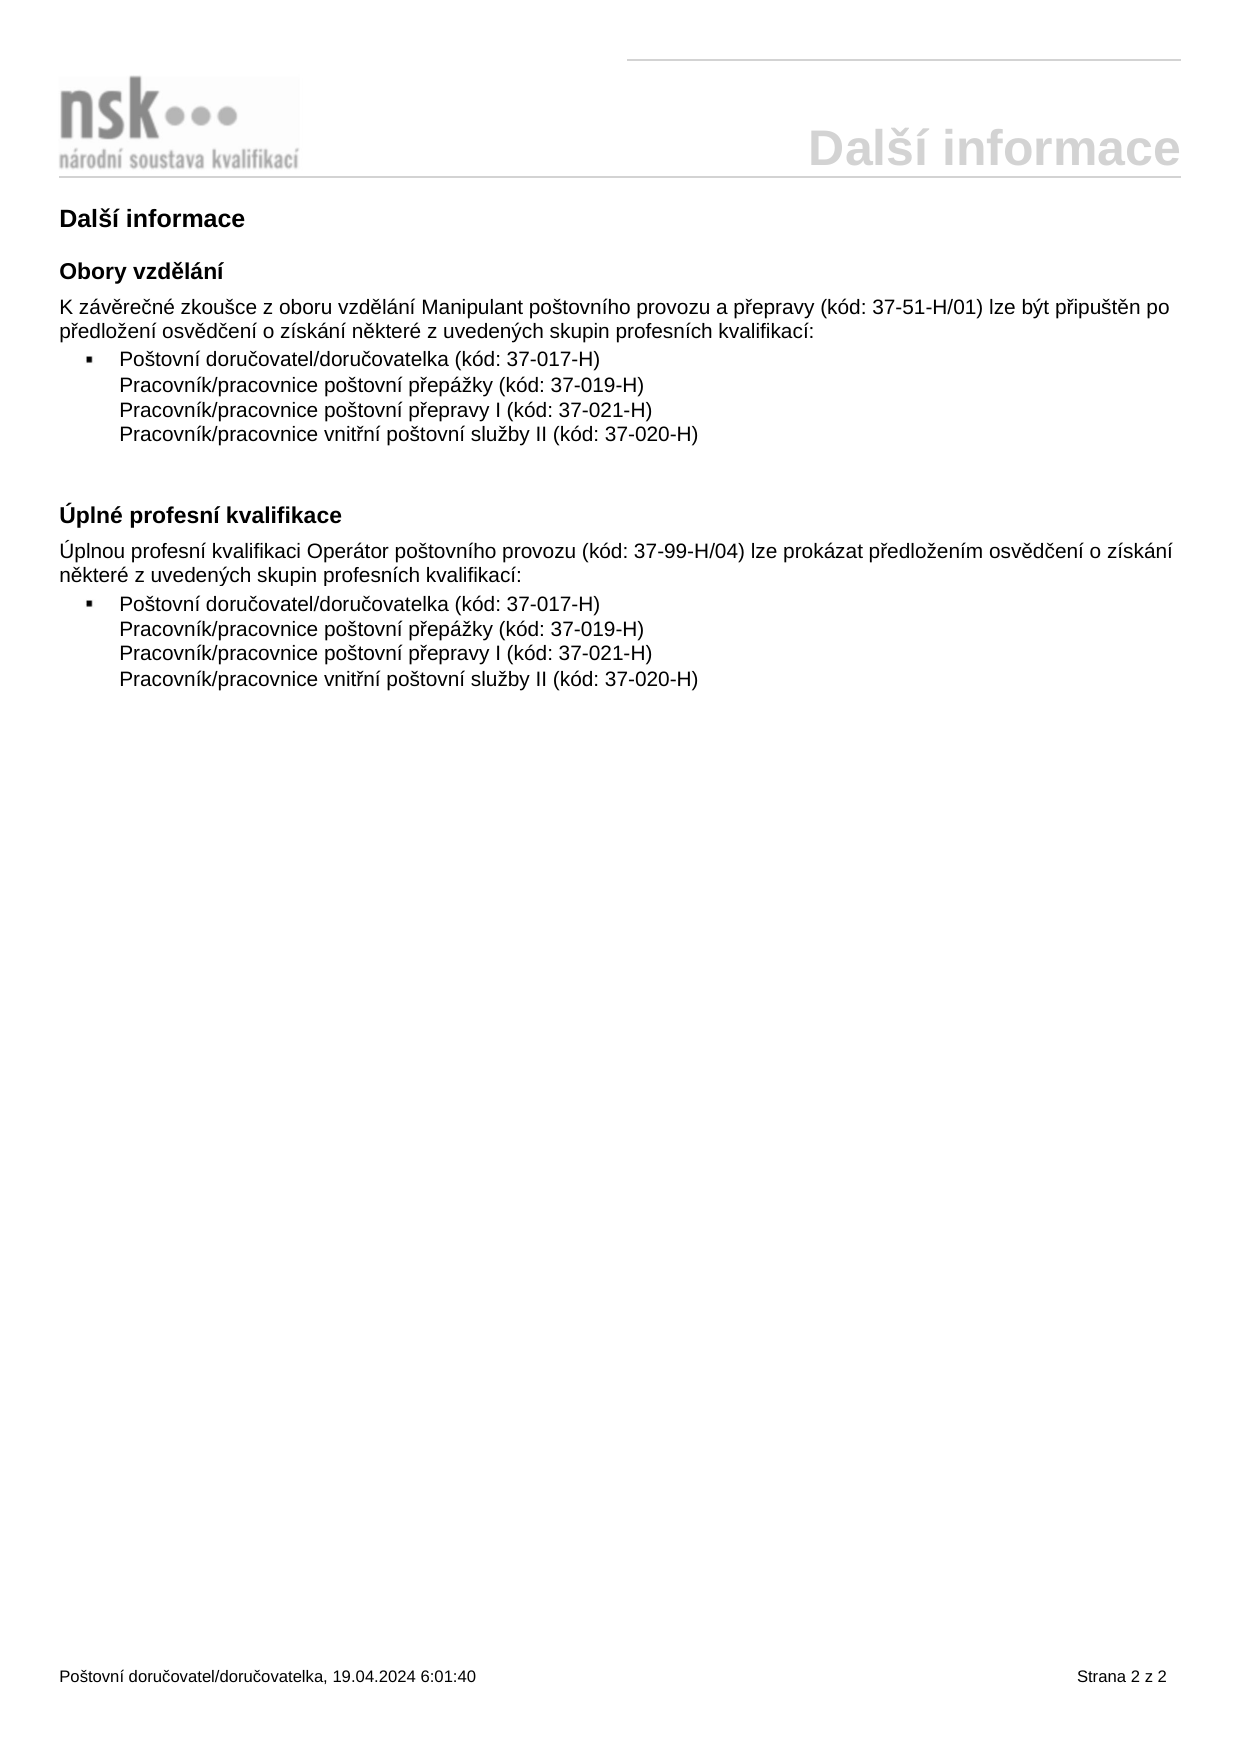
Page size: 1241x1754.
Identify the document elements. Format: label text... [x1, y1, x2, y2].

table_cell [627, 1491, 861, 1658]
table_cell [1167, 479, 1181, 491]
table_cell [119, 690, 482, 723]
table_cell [1167, 343, 1181, 347]
table_cell [861, 236, 1167, 248]
table_cell K závěrečné zkoušce z oboru vzdělání Manipulant poštovního provozu a přepravy (kód: 37-51-H/01) lze být připuštěn po předložení osvědčení o získání některé z uvedených skupin profesních kvalifikací: [59, 295, 1181, 343]
table_cell [482, 690, 619, 723]
table_cell [627, 236, 861, 248]
table_cell [620, 59, 627, 170]
table_cell [619, 1024, 627, 1323]
table_cell Úplné profesní kvalifikace [59, 491, 1181, 539]
table_cell [59, 586, 119, 591]
table_cell [1167, 194, 1181, 200]
table_cell [59, 343, 119, 347]
table_cell [619, 586, 627, 592]
table_cell [59, 641, 119, 666]
table_cell [1167, 1324, 1181, 1491]
table_cell [861, 343, 1167, 347]
table_cell Poštovní doručovatel/doručovatelka (kód: 37-017-H) [119, 347, 1181, 373]
table_cell [619, 690, 627, 723]
table_cell [119, 343, 482, 347]
table_cell [482, 1024, 619, 1323]
table_cell [1167, 1658, 1181, 1694]
table_cell [627, 343, 861, 347]
table_cell [59, 194, 119, 200]
table_cell Pracovník/pracovnice poštovní přepážky (kód: 37-019-H) [119, 373, 1181, 398]
table_cell [1167, 1491, 1181, 1658]
table_cell [119, 479, 482, 491]
table_cell [861, 479, 1167, 491]
table_cell [1167, 236, 1181, 248]
table_cell [482, 448, 619, 479]
table_cell [482, 1491, 619, 1658]
table_cell [59, 178, 1181, 194]
table_cell [627, 690, 861, 723]
table_cell [861, 1491, 1167, 1658]
table_cell [119, 724, 482, 1023]
table_cell [482, 586, 619, 592]
table_cell [59, 398, 119, 422]
table_cell [627, 724, 861, 1023]
table_cell [619, 724, 627, 1023]
table_cell [59, 236, 119, 248]
table_cell [861, 1324, 1167, 1491]
table_cell Poštovní doručovatel/doručovatelka, 19.04.2024 6:01:40 [59, 1658, 861, 1694]
table_cell [619, 170, 627, 176]
table_cell [1167, 690, 1181, 723]
table_cell [482, 343, 619, 347]
table_cell Pracovník/pracovnice poštovní přepážky (kód: 37-019-H) [119, 617, 1181, 641]
table_cell [482, 236, 619, 248]
table_cell [59, 448, 119, 479]
table_cell [861, 690, 1167, 723]
table_cell [119, 171, 482, 176]
table_cell [482, 194, 619, 200]
table_cell Poštovní doručovatel/doručovatelka (kód: 37-017-H) [119, 592, 1181, 617]
table_cell Pracovník/pracovnice vnitřní poštovní služby II (kód: 37-020-H) [119, 666, 1181, 690]
picture [58, 59, 620, 171]
table_cell [482, 171, 619, 176]
table_cell [119, 1324, 482, 1491]
table_cell [619, 1491, 627, 1658]
table_cell [627, 1024, 861, 1323]
table_cell [119, 236, 482, 248]
table_cell [1167, 586, 1181, 592]
table_cell [861, 1024, 1167, 1323]
table_cell [1167, 448, 1181, 479]
table_cell [627, 1324, 861, 1491]
table_cell [59, 666, 119, 690]
table_cell [619, 479, 627, 491]
table_cell [1167, 724, 1181, 1023]
table_cell [59, 1324, 119, 1491]
table_cell [59, 724, 119, 1023]
picture [59, 347, 119, 372]
table_cell [59, 422, 119, 448]
table_cell [119, 194, 482, 200]
table_cell Další informace [59, 200, 1181, 236]
table_cell [59, 1491, 119, 1658]
table_cell [59, 479, 119, 491]
table_cell [1167, 1024, 1181, 1323]
table_cell [861, 724, 1167, 1023]
table_cell [59, 617, 119, 641]
table_cell [59, 690, 119, 723]
table_cell [482, 479, 619, 491]
table_cell Pracovník/pracovnice vnitřní poštovní služby II (kód: 37-020-H) [119, 422, 1181, 448]
table_cell [59, 373, 119, 398]
table_cell Pracovník/pracovnice poštovní přepravy I (kód: 37-021-H) [119, 398, 1181, 422]
table_cell [119, 1491, 482, 1658]
table_cell [119, 448, 482, 479]
table_cell [861, 448, 1167, 479]
table_cell [627, 448, 861, 479]
table_cell [119, 1024, 482, 1323]
table_cell Obory vzdělání [59, 248, 1181, 295]
table_cell [627, 194, 861, 200]
picture [59, 591, 119, 616]
table_cell Další informace [627, 61, 1181, 176]
table_cell [861, 194, 1167, 200]
table_cell Pracovník/pracovnice poštovní přepravy I (kód: 37-021-H) [119, 641, 1181, 666]
table_cell [119, 586, 482, 592]
table_cell Strana 2 z 2 [861, 1658, 1167, 1694]
table_cell [59, 171, 119, 176]
table_cell [619, 448, 627, 479]
table_cell [619, 1324, 627, 1491]
table_cell [59, 1024, 119, 1323]
table_cell [482, 1324, 619, 1491]
table_cell [619, 236, 627, 248]
table_cell [627, 479, 861, 491]
table_cell [619, 194, 627, 200]
table_cell [627, 586, 861, 592]
table_cell [861, 586, 1167, 592]
table_cell Úplnou profesní kvalifikaci Operátor poštovního provozu (kód: 37-99-H/04) lze prokázat předložením osvědčení o získání některé z uvedených skupin profesních kvalifikací: [59, 539, 1181, 586]
table_cell [482, 724, 619, 1023]
